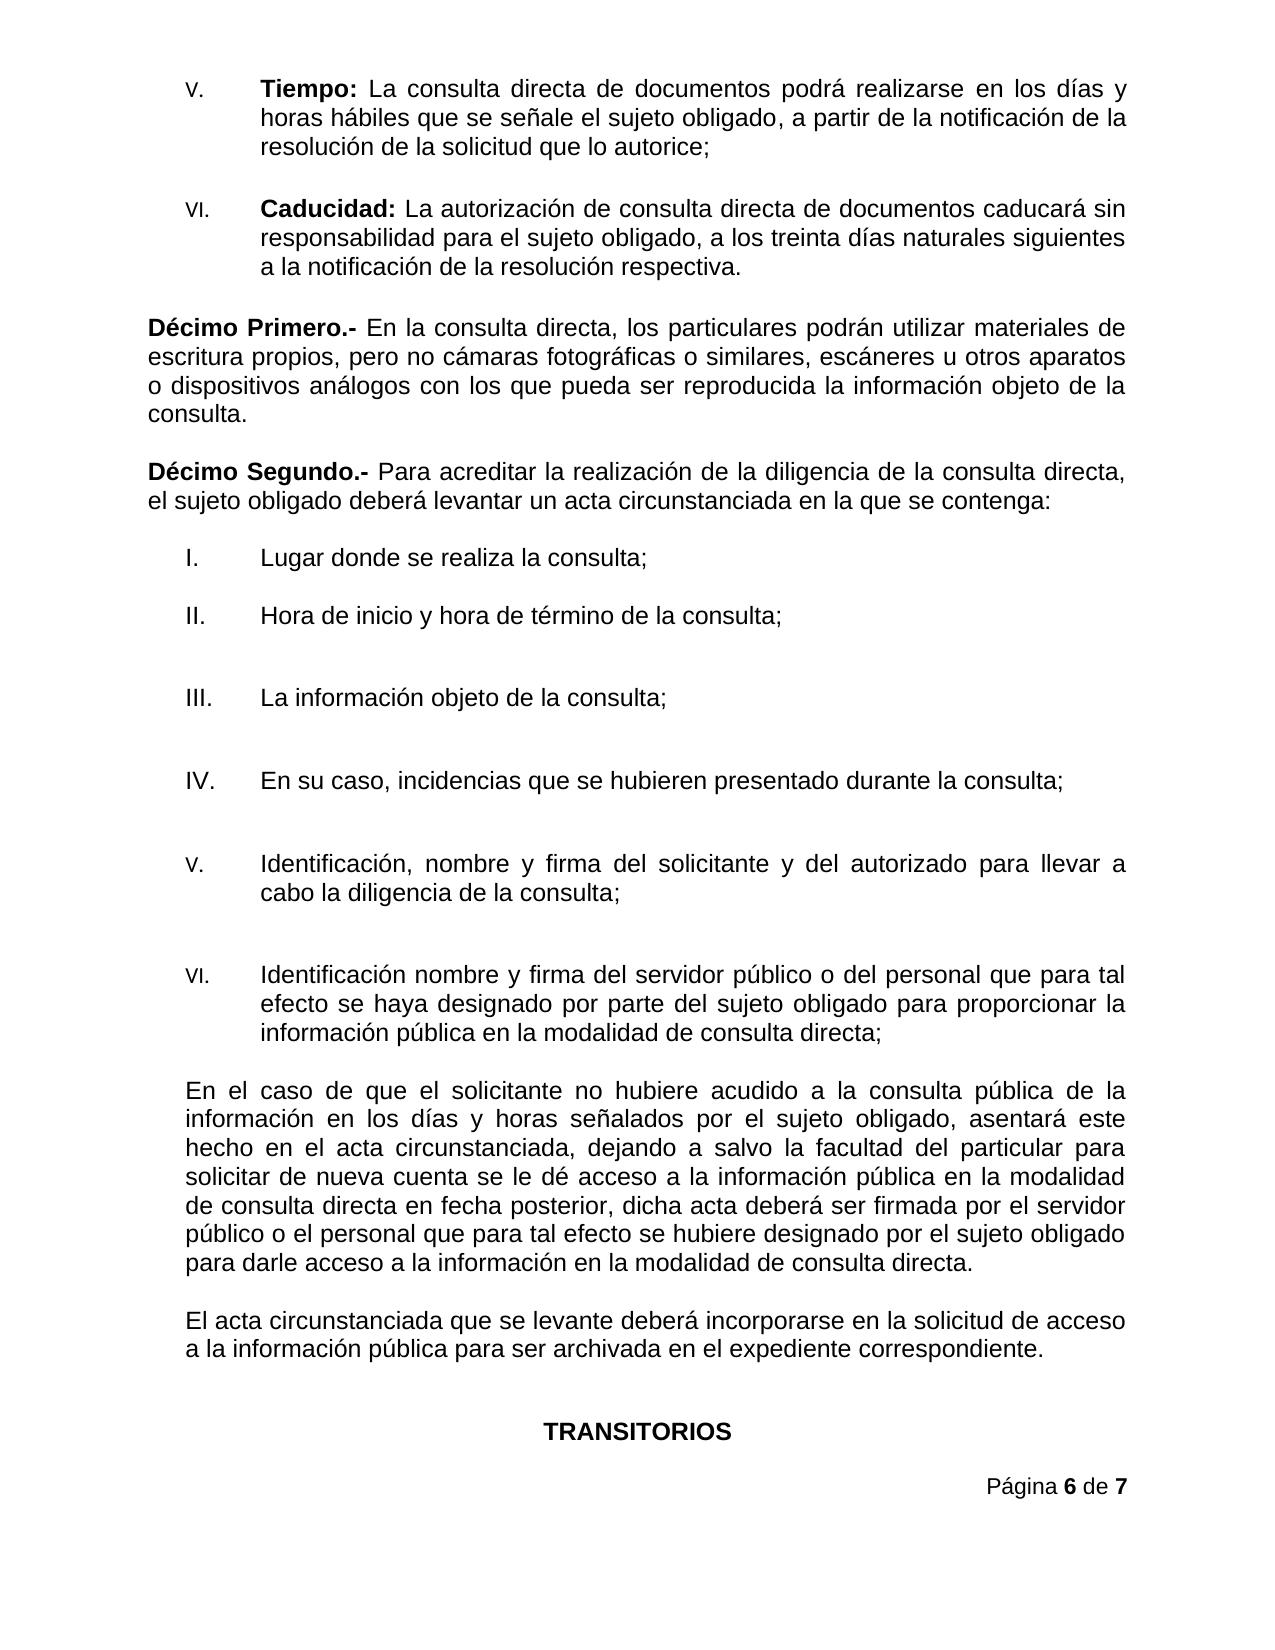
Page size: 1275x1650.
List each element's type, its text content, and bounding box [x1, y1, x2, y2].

text Décimo Segundo.- Para acreditar la realización de la diligencia de la consulta directa, el sujeto obligado deberá levantar un acta circunstanciada en la que se contenga: [148, 457, 1127, 514]
list Identificación nombre y firma del servidor público o del personal que para tal efecto se haya designado por parte del sujeto obligado para proporcionar la información pública en la modalidad de consulta directa; [185, 960, 1127, 1047]
list Identificación, nombre y firma del solicitante y del autorizado para llevar a cabo la diligencia de la consulta; [185, 848, 1127, 906]
list Hora de inicio y hora de término de la consulta; [185, 601, 1127, 629]
list Tiempo: La consulta directa de documentos podrá realizarse en los días y horas hábiles que se señale el sujeto obligado, a partir de la notificación de la resolución de la solicitud que lo autorice; [185, 74, 1127, 161]
list En su caso, incidencias que se hubieren presentado durante la consulta; [185, 766, 1127, 795]
list Caducidad: La autorización de consulta directa de documentos caducará sin responsabilidad para el sujeto obligado, a los treinta días naturales siguientes a la notificación de la resolución respectiva. [185, 193, 1127, 280]
text Décimo Primero.- En la consulta directa, los particulares podrán utilizar materiales de escritura propios, pero no cámaras fotográficas o similares, escáneres u otros aparatos o dispositivos análogos con los que pueda ser reproducida la información objeto de la consulta. [148, 313, 1127, 428]
text El acta circunstanciada que se levante deberá incorporarse en la solicitud de acceso a la información pública para ser archivada en el expediente correspondiente. [185, 1306, 1127, 1363]
text En el caso de que el solicitante no hubiere acudido a la consulta pública de la información en los días y horas señalados por el sujeto obligado, asentará este hecho en el acta circunstanciada, dejando a salvo la facultad del particular para solicitar de nueva cuenta se le dé acceso a la información pública en la modalidad de consulta directa en fecha posterior, dicha acta deberá ser firmada por el servidor público o el personal que para tal efecto se hubiere designado por el sujeto obligado para darle acceso a la información en la modalidad de consulta directa. [185, 1076, 1127, 1277]
text TRANSITORIOS [148, 1417, 1127, 1446]
list Lugar donde se realiza la consulta; [185, 543, 1127, 572]
list La información objeto de la consulta; [185, 683, 1127, 712]
